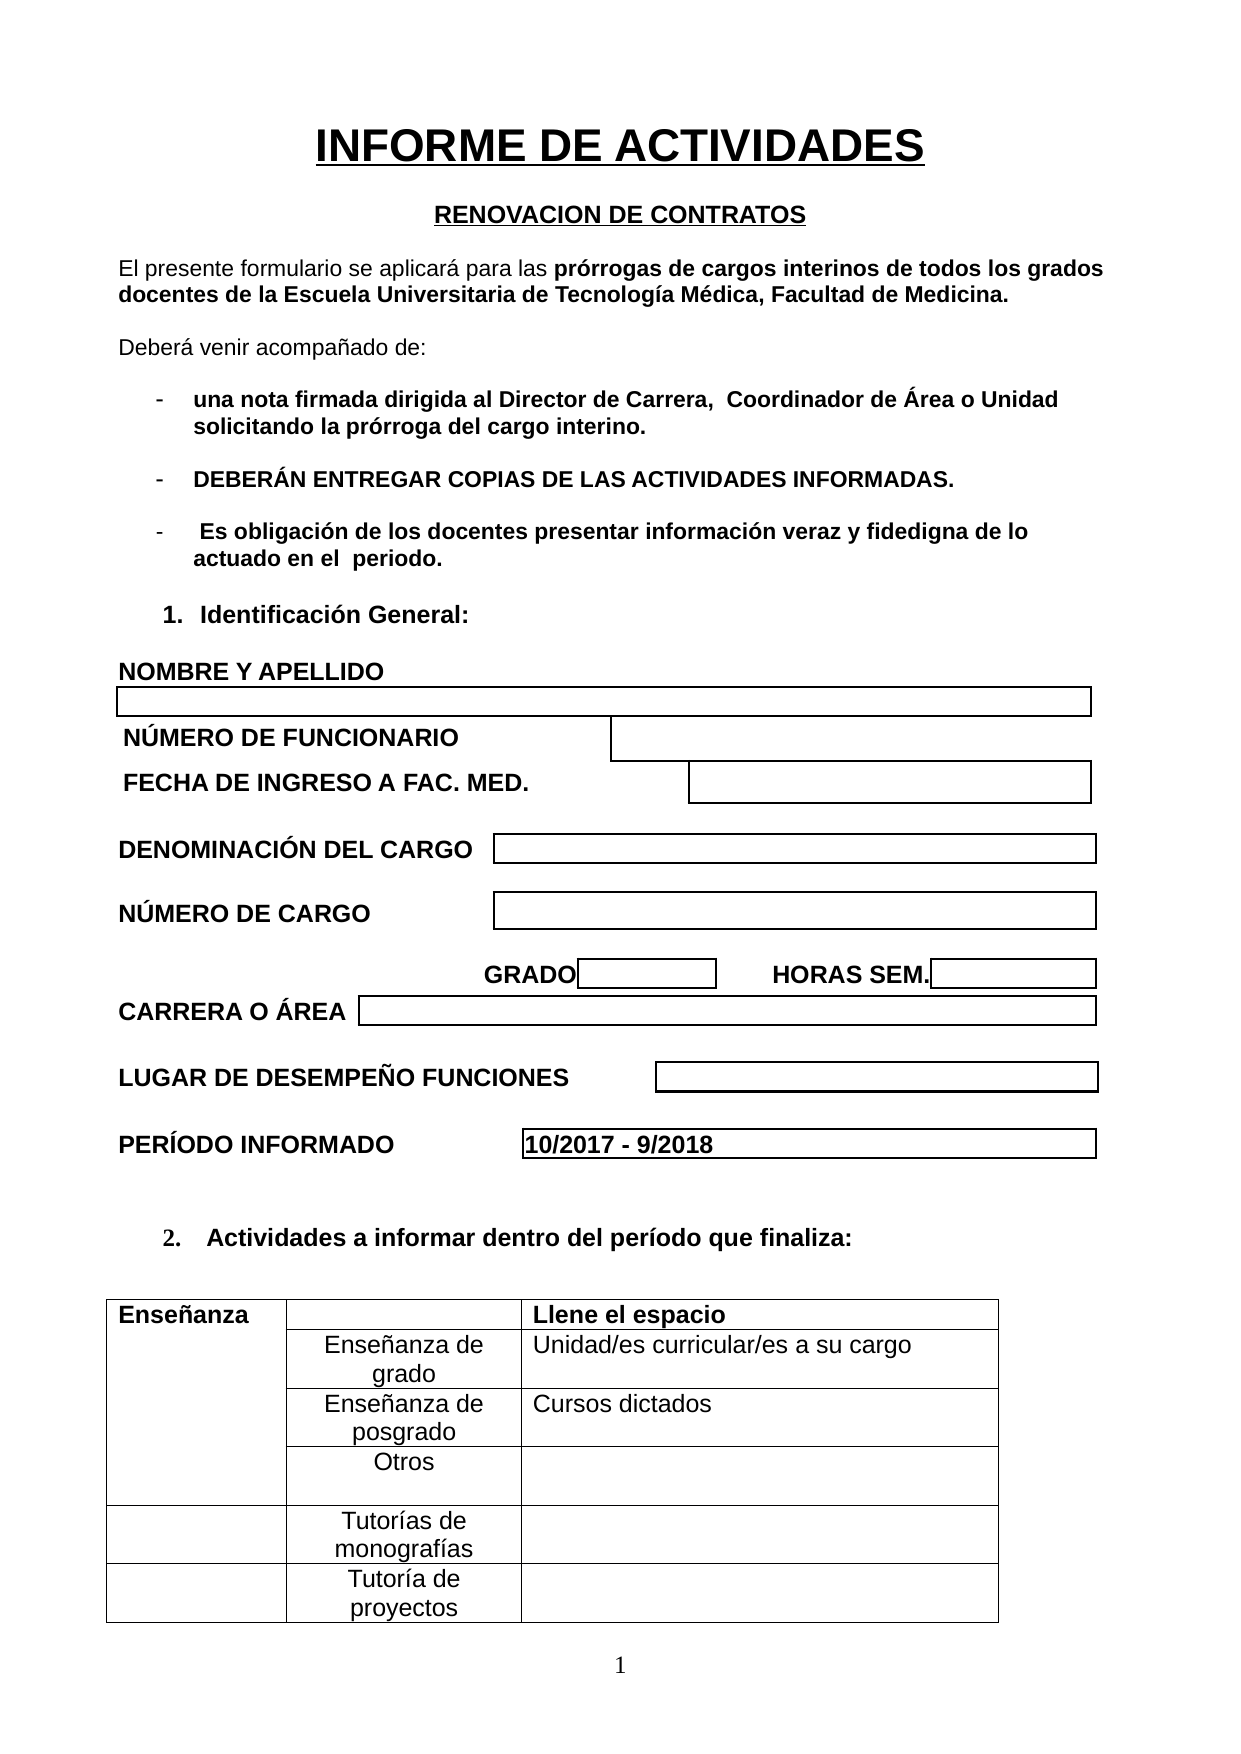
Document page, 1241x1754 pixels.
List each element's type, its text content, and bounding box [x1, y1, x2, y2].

text Deberá venir acompañado de: [118, 334, 1122, 360]
table_cell Enseñanza de grado [287, 1330, 521, 1388]
table_cell [362, 1026, 607, 1032]
table_cell [117, 987, 362, 995]
table_cell HORAS SEM. [717, 958, 930, 987]
table_header [530, 835, 852, 862]
list Actividades a informar dentro del período que finaliza: [162, 1222, 1122, 1251]
table_cell [360, 997, 716, 1024]
table_cell [117, 1024, 362, 1032]
table_cell Unidad/es curricular/es a su cargo [522, 1330, 998, 1388]
table_cell [530, 893, 852, 928]
table_cell [852, 1026, 1096, 1032]
table_cell GRADO [117, 958, 577, 987]
table_cell [117, 928, 494, 957]
table_cell Tutoría de proyectos [287, 1564, 521, 1622]
table_cell [851, 1159, 1096, 1165]
table_header [118, 688, 187, 715]
table_cell [853, 1093, 1098, 1099]
table_cell FECHA DE INGRESO A FAC. MED. [117, 760, 688, 802]
table_cell [852, 864, 1096, 891]
table_cell [362, 987, 607, 995]
table_header [890, 688, 1090, 715]
table_cell [852, 987, 1096, 995]
table_cell Cursos dictados [522, 1389, 998, 1446]
table_cell [660, 717, 1091, 760]
table_header Enseñanza [107, 1300, 286, 1505]
list Identificación General: [162, 600, 1122, 628]
table_cell CARRERA O ÁREA [117, 995, 358, 1024]
table_cell [107, 1564, 286, 1622]
table_cell [931, 997, 1095, 1024]
table_header LUGAR DE DESEMPEÑO FUNCIONES [117, 1061, 655, 1090]
table_cell [852, 893, 1095, 928]
table_cell NÚMERO DE CARGO [117, 891, 493, 928]
table_header Llene el espacio [522, 1300, 998, 1329]
table_cell NÚMERO DE FUNCIONARIO [117, 717, 610, 760]
list una nota firmada dirigida al Director de Carrera, Coordinador de Área o Unidad solicitando la prórroga del cargo interino. [156, 386, 1122, 439]
table_cell [530, 930, 852, 957]
table_cell [117, 1157, 362, 1165]
table_cell [607, 1090, 852, 1099]
table_header [495, 835, 529, 862]
text El presente formulario se aplicará para las prórrogas de cargos interinos de todos los grados docentes de la Escuela Universitaria de Tecnología Médica, Facultad de Medicina. [118, 255, 1122, 307]
text NOMBRE Y APELLIDO [118, 657, 1122, 686]
table_cell [579, 960, 715, 987]
table_cell [494, 864, 529, 891]
table_cell [607, 987, 852, 995]
table_cell [716, 997, 931, 1024]
table_cell [522, 1447, 998, 1505]
table_cell [494, 930, 529, 957]
list Es obligación de los docentes presentar información veraz y fidedigna de lo actuado en el periodo. [156, 518, 1122, 571]
table_header [852, 835, 1095, 862]
list DEBERÁN ENTREGAR COPIAS DE LAS ACTIVIDADES INFORMADAS. [156, 466, 1122, 492]
table_cell [117, 862, 494, 891]
text RENOVACION DE CONTRATOS [118, 199, 1122, 228]
table_cell [852, 930, 1096, 957]
table_header [287, 1300, 521, 1329]
table_cell [107, 1506, 286, 1563]
table_header [933, 1063, 1097, 1090]
table_cell [362, 1157, 607, 1165]
table_cell [522, 1564, 998, 1622]
table_header 10/2017 - 9/2018 [524, 1130, 716, 1157]
table_cell [117, 1090, 362, 1099]
table_cell [362, 1090, 607, 1099]
table_cell [530, 864, 852, 891]
table_cell [932, 960, 1095, 987]
table_cell Otros [287, 1447, 521, 1505]
table_cell [522, 1506, 998, 1563]
table_header DENOMINACIÓN DEL CARGO [117, 833, 493, 862]
table_header [716, 1130, 931, 1157]
table_cell [495, 893, 529, 928]
table_header PERÍODO INFORMADO [117, 1128, 522, 1157]
table_header [187, 688, 890, 715]
text INFORME DE ACTIVIDADES [118, 118, 1122, 171]
table_cell [690, 762, 1090, 802]
table_cell [607, 1159, 851, 1165]
table_cell Tutorías de monografías [287, 1506, 521, 1563]
table_cell Enseñanza de posgrado [287, 1389, 521, 1446]
table_header [657, 1063, 717, 1090]
table_header [931, 1130, 1095, 1157]
table_cell [612, 717, 660, 760]
table_header [717, 1063, 933, 1090]
table_cell [607, 1026, 852, 1032]
